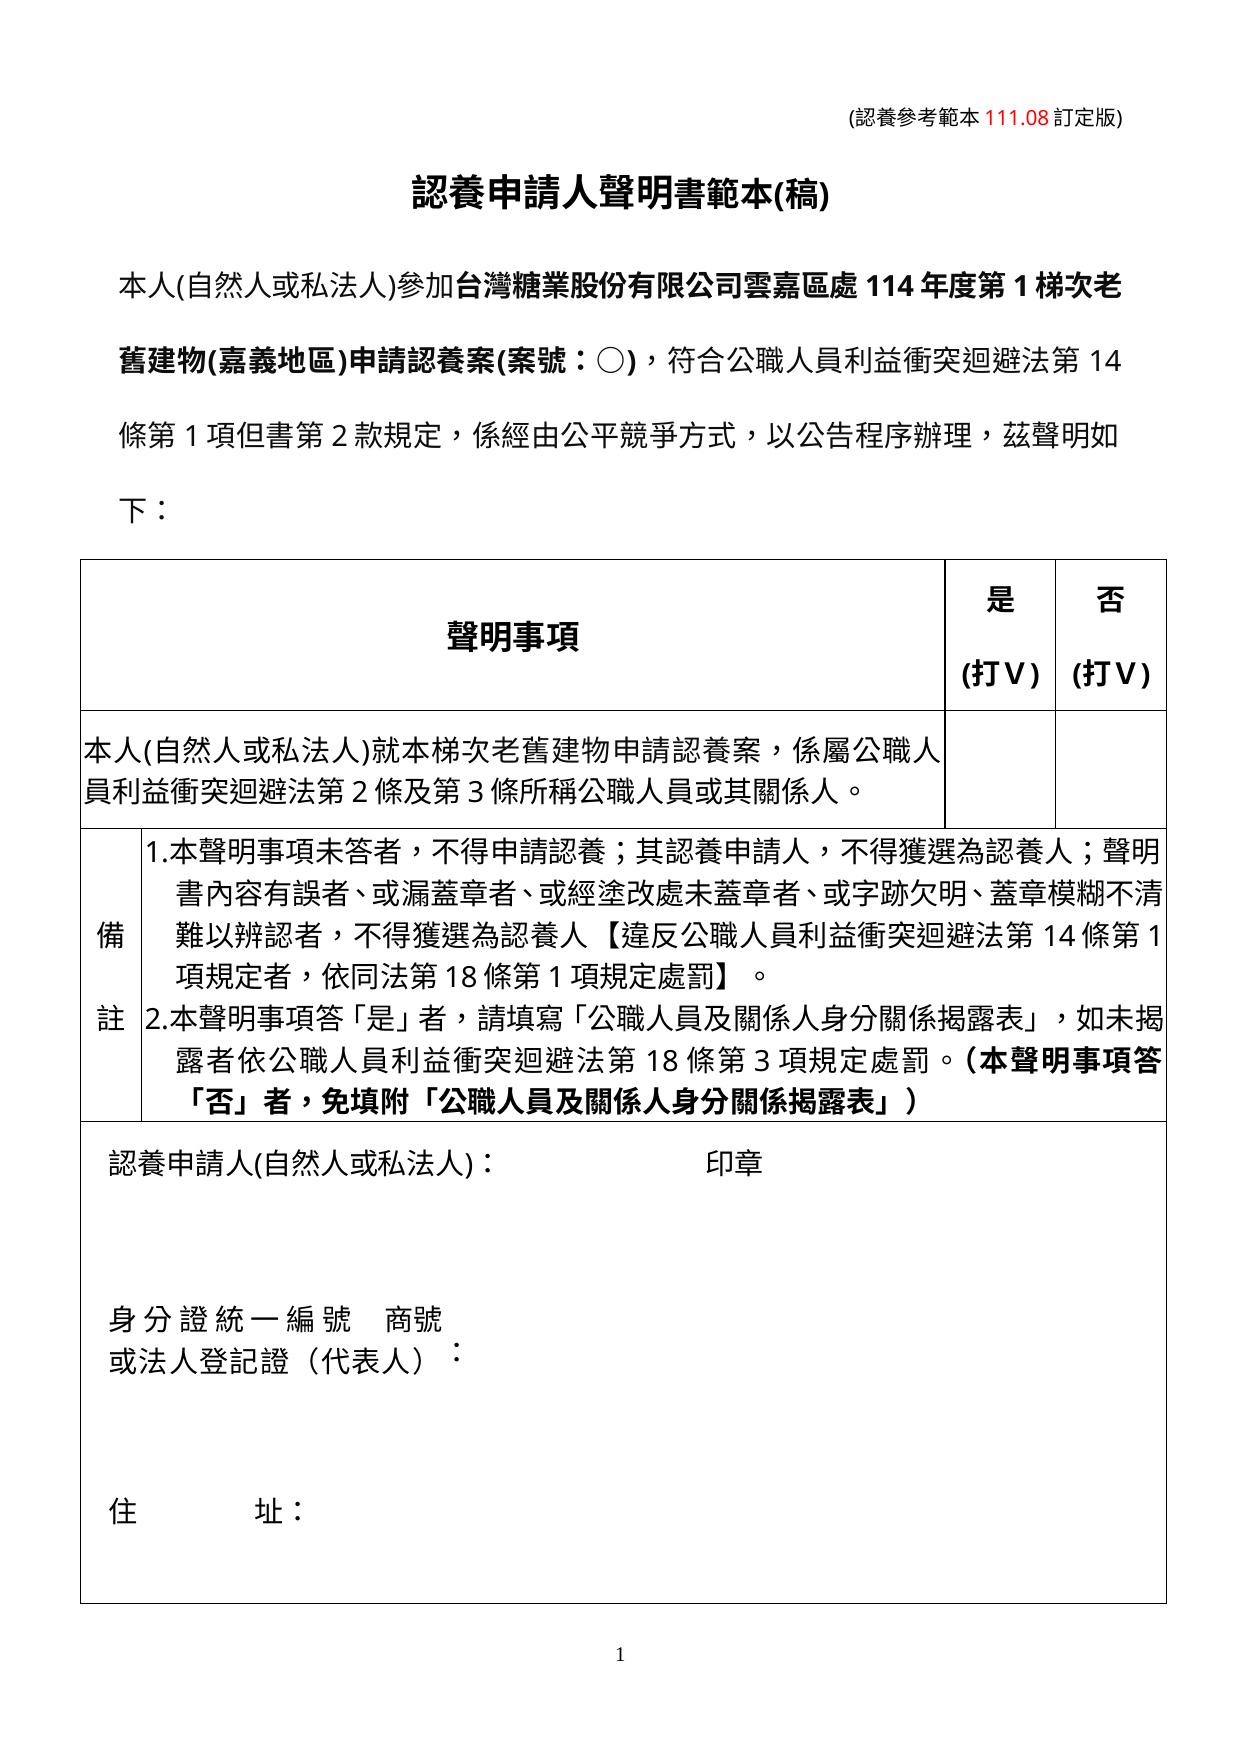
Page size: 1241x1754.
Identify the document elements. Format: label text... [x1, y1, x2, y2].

table_header 否 (打Ｖ) [1056, 560, 1166, 710]
table_cell [1056, 711, 1166, 828]
table_cell 認養申請人(自然人或私法人)： 印章 身 分 證 統 一 編 號 商號或法人登記證（代表人）： 住址： [81, 1122, 1166, 1603]
table_header 聲明事項 [81, 560, 944, 710]
text 本人(自然人或私法人)參加台灣糖業股份有限公司雲嘉區處114年度第1梯次老舊建物(嘉義地區)申請認養案(案號：○)，符合公職人員利益衝突迴避法第14條第1項但書第2款規定，係經由公平競爭方式，以公告程序辦理，茲聲明如下： [118, 246, 1122, 546]
table_cell 本人(自然人或私法人)就本梯次老舊建物申請認養案，係屬公職人員利益衝突迴避法第2條及第3條所稱公職人員或其關係人。 [81, 711, 944, 828]
table_cell 1.本聲明事項未答者，不得申請認養；其認養申請人，不得獲選為認養人；聲明書內容有誤者、或漏蓋章者、或經塗改處未蓋章者、或字跡欠明、蓋章模糊不清難以辨認者，不得獲選為認養人【違反公職人員利益衝突迴避法第14條第1項規定者，依同法第18條第1項規定處罰】。 2.本聲明事項答「是」者，請填寫「公職人員及關係人身分關係揭露表」，如未揭露者依公職人員利益衝突迴避法第18條第3項規定處罰。（本聲明事項答「否」者，免填附「公職人員及關係人身分關係揭露表」） [142, 829, 1166, 1121]
table_cell 備 註 [81, 829, 141, 1121]
table_cell [946, 711, 1055, 828]
table_header 是 (打Ｖ) [946, 560, 1055, 710]
text 認養申請人聲明書範本(稿) [118, 152, 1122, 227]
